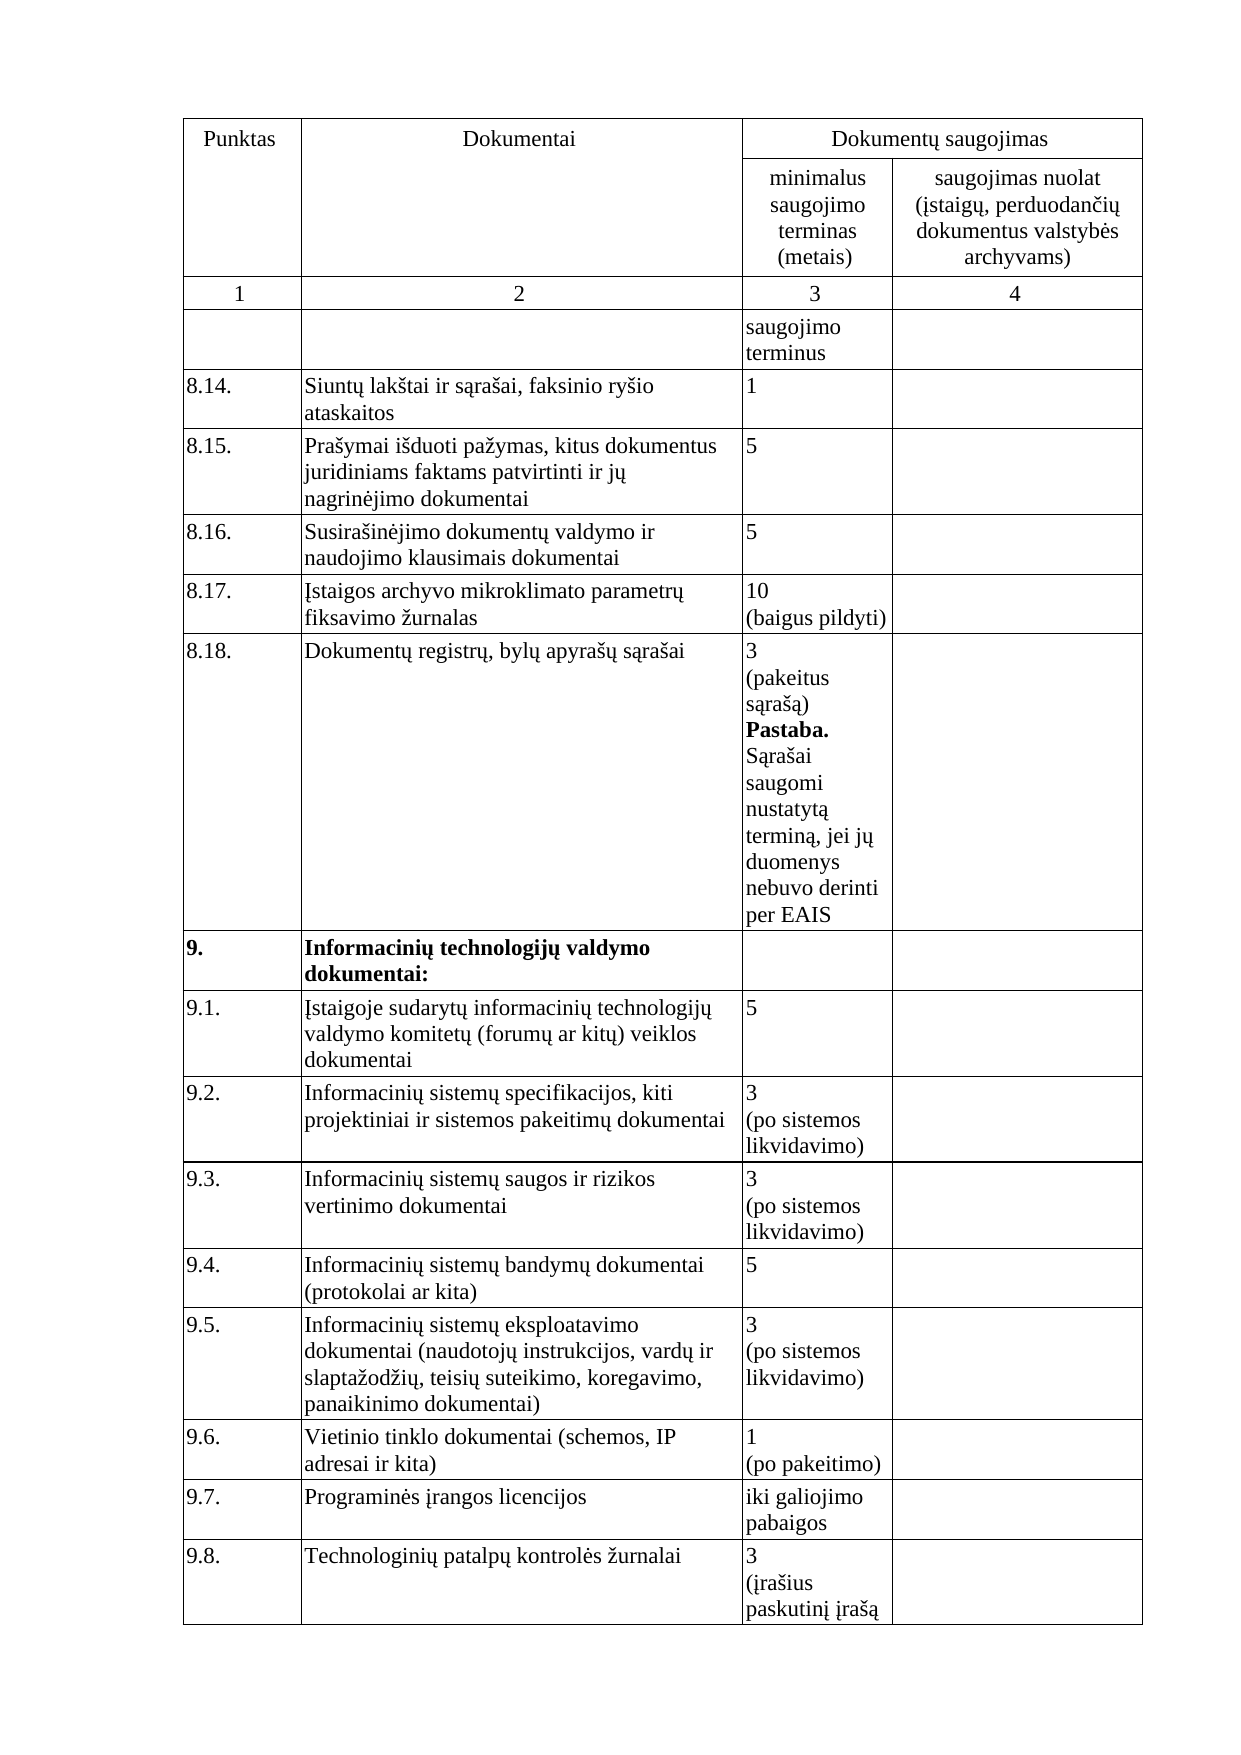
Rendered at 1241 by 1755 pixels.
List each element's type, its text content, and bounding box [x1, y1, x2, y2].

table_cell 5 [743, 515, 892, 574]
table_cell Susirašinėjimo dokumentų valdymo ir naudojimo klausimais dokumentai [302, 515, 742, 574]
table_cell 3 (po sistemos likvidavimo) [743, 1077, 892, 1161]
table_cell 9.3. [184, 1163, 301, 1247]
table_cell [893, 931, 1142, 989]
table_cell 9. [184, 931, 301, 989]
table_cell iki galiojimo pabaigos [743, 1480, 892, 1538]
table_cell Informacinių sistemų specifikacijos, kiti projektiniai ir sistemos pakeitimų dokumentai [302, 1077, 742, 1161]
table_cell Informacinių sistemų bandymų dokumentai (protokolai ar kita) [302, 1249, 742, 1307]
table_cell 8.14. [184, 370, 301, 428]
table_cell Informacinių sistemų eksploatavimo dokumentai (naudotojų instrukcijos, vardų ir slaptažodžių, teisių suteikimo, koregavimo, panaikinimo dokumentai) [302, 1308, 742, 1419]
table_cell [893, 634, 1142, 930]
table_cell [893, 1420, 1142, 1479]
table_header Punktas [184, 119, 301, 276]
table_cell [893, 1249, 1142, 1307]
table_cell 9.8. [184, 1540, 301, 1624]
table_cell 3 (įrašius paskutinį įrašą [743, 1540, 892, 1624]
table_cell [184, 310, 301, 368]
table_cell Įstaigoje sudarytų informacinių technologijų valdymo komitetų (forumų ar kitų) veiklos dokumentai [302, 991, 742, 1076]
table_cell 3 (pakeitus sąrašą) Pastaba. Sąrašai saugomi nustatytą terminą, jei jų duomenys nebuvo derinti per EAIS [743, 634, 892, 930]
table_cell [893, 991, 1142, 1076]
table_cell 3 [743, 277, 892, 309]
table_cell minimalus saugojimo terminas (metais) [743, 159, 892, 276]
table_cell Dokumentų registrų, bylų apyrašų sąrašai [302, 634, 742, 930]
table_cell [893, 1077, 1142, 1161]
table_cell Technologinių patalpų kontrolės žurnalai [302, 1540, 742, 1624]
table_cell Informacinių sistemų saugos ir rizikos vertinimo dokumentai [302, 1163, 742, 1247]
table_cell 9.6. [184, 1420, 301, 1479]
table_cell 9.2. [184, 1077, 301, 1161]
table_cell [893, 310, 1142, 368]
table_cell Prašymai išduoti pažymas, kitus dokumentus juridiniams faktams patvirtinti ir jų nagrinėjimo dokumentai [302, 429, 742, 514]
table_cell [893, 1308, 1142, 1419]
table_cell 5 [743, 991, 892, 1076]
table_cell saugojimo terminus [743, 310, 892, 368]
table_cell 8.17. [184, 575, 301, 633]
table_cell 10 (baigus pildyti) [743, 575, 892, 633]
table_cell 5 [743, 429, 892, 514]
table_cell 4 [893, 277, 1142, 309]
table_header Dokumentai [302, 119, 742, 276]
table_cell [893, 575, 1142, 633]
table_cell 1 [743, 370, 892, 428]
table_cell 8.15. [184, 429, 301, 514]
table_cell [302, 310, 742, 368]
table_cell [743, 931, 892, 989]
table_cell [893, 1480, 1142, 1538]
table_header Dokumentų saugojimas [743, 119, 1142, 157]
table_cell 2 [302, 277, 742, 309]
table_cell saugojimas nuolat (įstaigų, perduodančių dokumentus valstybės archyvams) [893, 159, 1142, 276]
table_cell [893, 370, 1142, 428]
table_cell [893, 1163, 1142, 1247]
table_cell 9.7. [184, 1480, 301, 1538]
table_cell [893, 515, 1142, 574]
table_cell Įstaigos archyvo mikroklimato parametrų fiksavimo žurnalas [302, 575, 742, 633]
table_cell Programinės įrangos licencijos [302, 1480, 742, 1538]
table_cell 3 (po sistemos likvidavimo) [743, 1308, 892, 1419]
table_cell Informacinių technologijų valdymo dokumentai: [302, 931, 742, 989]
table_cell 8.16. [184, 515, 301, 574]
table_cell [893, 1540, 1142, 1624]
table_cell Siuntų lakštai ir sąrašai, faksinio ryšio ataskaitos [302, 370, 742, 428]
table_cell 8.18. [184, 634, 301, 930]
table_cell 9.5. [184, 1308, 301, 1419]
table_cell 3 (po sistemos likvidavimo) [743, 1163, 892, 1247]
table_cell 1 (po pakeitimo) [743, 1420, 892, 1479]
table_cell Vietinio tinklo dokumentai (schemos, IP adresai ir kita) [302, 1420, 742, 1479]
table_cell 5 [743, 1249, 892, 1307]
table_cell 9.1. [184, 991, 301, 1076]
table_cell 1 [184, 277, 301, 309]
table_cell 9.4. [184, 1249, 301, 1307]
table_cell [893, 429, 1142, 514]
